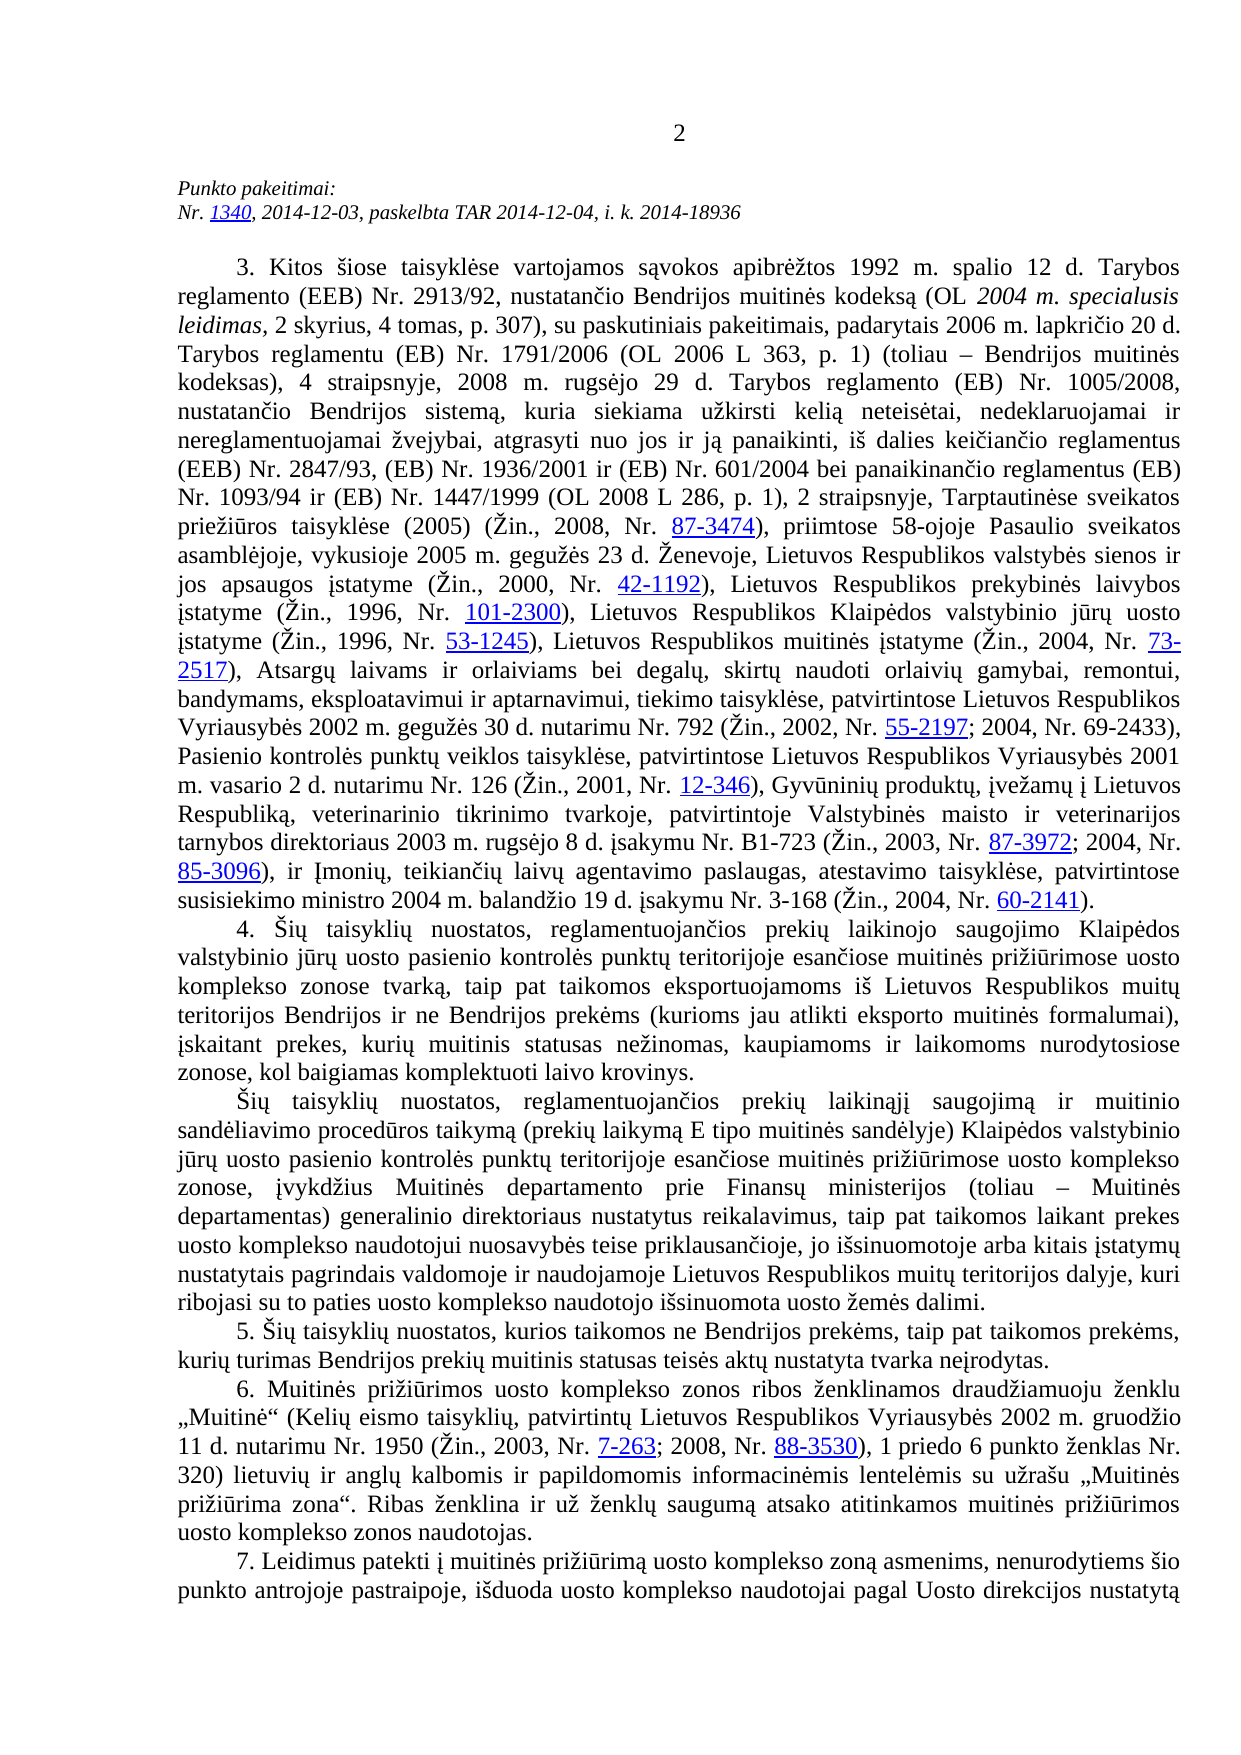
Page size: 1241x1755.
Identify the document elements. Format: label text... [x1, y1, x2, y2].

text 4. Šių taisyklių nuostatos, reglamentuojančios prekių laikinojo saugojimo Klaipėdos valstybinio jūrų uosto pasienio kontrolės punktų teritorijoje esančiose muitinės prižiūrimose uosto komplekso zonose tvarką, taip pat taikomos eksportuojamoms iš Lietuvos Respublikos muitų teritorijos Bendrijos ir ne Bendrijos prekėms (kurioms jau atlikti eksporto muitinės formalumai), įskaitant prekes, kurių muitinis statusas nežinomas, kaupiamoms ir laikomoms nurodytosiose zonose, kol baigiamas komplektuoti laivo krovinys. [177, 914, 1181, 1086]
text 6. Muitinės prižiūrimos uosto komplekso zonos ribos ženklinamos draudžiamuoju ženklu „Muitinė“ (Kelių eismo taisyklių, patvirtintų Lietuvos Respublikos Vyriausybės 2002 m. gruodžio 11 d. nutarimu Nr. 1950 (Žin., 2003, Nr. 7-263; 2008, Nr. 88-3530), 1 priedo 6 punkto ženklas Nr. 320) lietuvių ir anglų kalbomis ir papildomomis informacinėmis lentelėmis su užrašu „Muitinės prižiūrima zona“. Ribas ženklina ir už ženklų saugumą atsako atitinkamos muitinės prižiūrimos uosto komplekso zonos naudotojas. [177, 1374, 1181, 1546]
text Punkto pakeitimai: [177, 176, 1181, 200]
text 5. Šių taisyklių nuostatos, kurios taikomos ne Bendrijos prekėms, taip pat taikomos prekėms, kurių turimas Bendrijos prekių muitinis statusas teisės aktų nustatyta tvarka neįrodytas. [177, 1316, 1181, 1374]
text Šių taisyklių nuostatos, reglamentuojančios prekių laikinąjį saugojimą ir muitinio sandėliavimo procedūros taikymą (prekių laikymą E tipo muitinės sandėlyje) Klaipėdos valstybinio jūrų uosto pasienio kontrolės punktų teritorijoje esančiose muitinės prižiūrimose uosto komplekso zonose, įvykdžius Muitinės departamento prie Finansų ministerijos (toliau – Muitinės departamentas) generalinio direktoriaus nustatytus reikalavimus, taip pat taikomos laikant prekes uosto komplekso naudotojui nuosavybės teise priklausančioje, jo išsinuomotoje arba kitais įstatymų nustatytais pagrindais valdomoje ir naudojamoje Lietuvos Respublikos muitų teritorijos dalyje, kuri ribojasi su to paties uosto komplekso naudotojo išsinuomota uosto žemės dalimi. [177, 1086, 1181, 1316]
text 7. Leidimus patekti į muitinės prižiūrimą uosto komplekso zoną asmenims, nenurodytiems šio punkto antrojoje pastraipoje, išduoda uosto komplekso naudotojai pagal Uosto direkcijos nustatytą [177, 1546, 1181, 1604]
text 3. Kitos šiose taisyklėse vartojamos sąvokos apibrėžtos 1992 m. spalio 12 d. Tarybos reglamento (EEB) Nr. 2913/92, nustatančio Bendrijos muitinės kodeksą (OL 2004 m. specialusis leidimas, 2 skyrius, 4 tomas, p. 307), su paskutiniais pakeitimais, padarytais 2006 m. lapkričio 20 d. Tarybos reglamentu (EB) Nr. 1791/2006 (OL 2006 L 363, p. 1) (toliau – Bendrijos muitinės kodeksas), 4 straipsnyje, 2008 m. rugsėjo 29 d. Tarybos reglamento (EB) Nr. 1005/2008, nustatančio Bendrijos sistemą, kuria siekiama užkirsti kelią neteisėtai, nedeklaruojamai ir nereglamentuojamai žvejybai, atgrasyti nuo jos ir ją panaikinti, iš dalies keičiančio reglamentus (EEB) Nr. 2847/93, (EB) Nr. 1936/2001 ir (EB) Nr. 601/2004 bei panaikinančio reglamentus (EB) Nr. 1093/94 ir (EB) Nr. 1447/1999 (OL 2008 L 286, p. 1), 2 straipsnyje, Tarptautinėse sveikatos priežiūros taisyklėse (2005) (Žin., 2008, Nr. 87-3474), priimtose 58-ojoje Pasaulio sveikatos asamblėjoje, vykusioje 2005 m. gegužės 23 d. Ženevoje, Lietuvos Respublikos valstybės sienos ir jos apsaugos įstatyme (Žin., 2000, Nr. 42-1192), Lietuvos Respublikos prekybinės laivybos įstatyme (Žin., 1996, Nr. 101-2300), Lietuvos Respublikos Klaipėdos valstybinio jūrų uosto įstatyme (Žin., 1996, Nr. 53-1245), Lietuvos Respublikos muitinės įstatyme (Žin., 2004, Nr. 73-2517), Atsargų laivams ir orlaiviams bei degalų, skirtų naudoti orlaivių gamybai, remontui, bandymams, eksploatavimui ir aptarnavimui, tiekimo taisyklėse, patvirtintose Lietuvos Respublikos Vyriausybės 2002 m. gegužės 30 d. nutarimu Nr. 792 (Žin., 2002, Nr. 55-2197; 2004, Nr. 69-2433), Pasienio kontrolės punktų veiklos taisyklėse, patvirtintose Lietuvos Respublikos Vyriausybės 2001 m. vasario 2 d. nutarimu Nr. 126 (Žin., 2001, Nr. 12-346), Gyvūninių produktų, įvežamų į Lietuvos Respubliką, veterinarinio tikrinimo tvarkoje, patvirtintoje Valstybinės maisto ir veterinarijos tarnybos direktoriaus 2003 m. rugsėjo 8 d. įsakymu Nr. B1-723 (Žin., 2003, Nr. 87-3972; 2004, Nr. 85-3096), ir Įmonių, teikiančių laivų agentavimo paslaugas, atestavimo taisyklėse, patvirtintose susisiekimo ministro 2004 m. balandžio 19 d. įsakymu Nr. 3-168 (Žin., 2004, Nr. 60-2141). [177, 252, 1181, 914]
text Nr. 1340, 2014-12-03, paskelbta TAR 2014-12-04, i. k. 2014-18936 [177, 200, 1181, 224]
